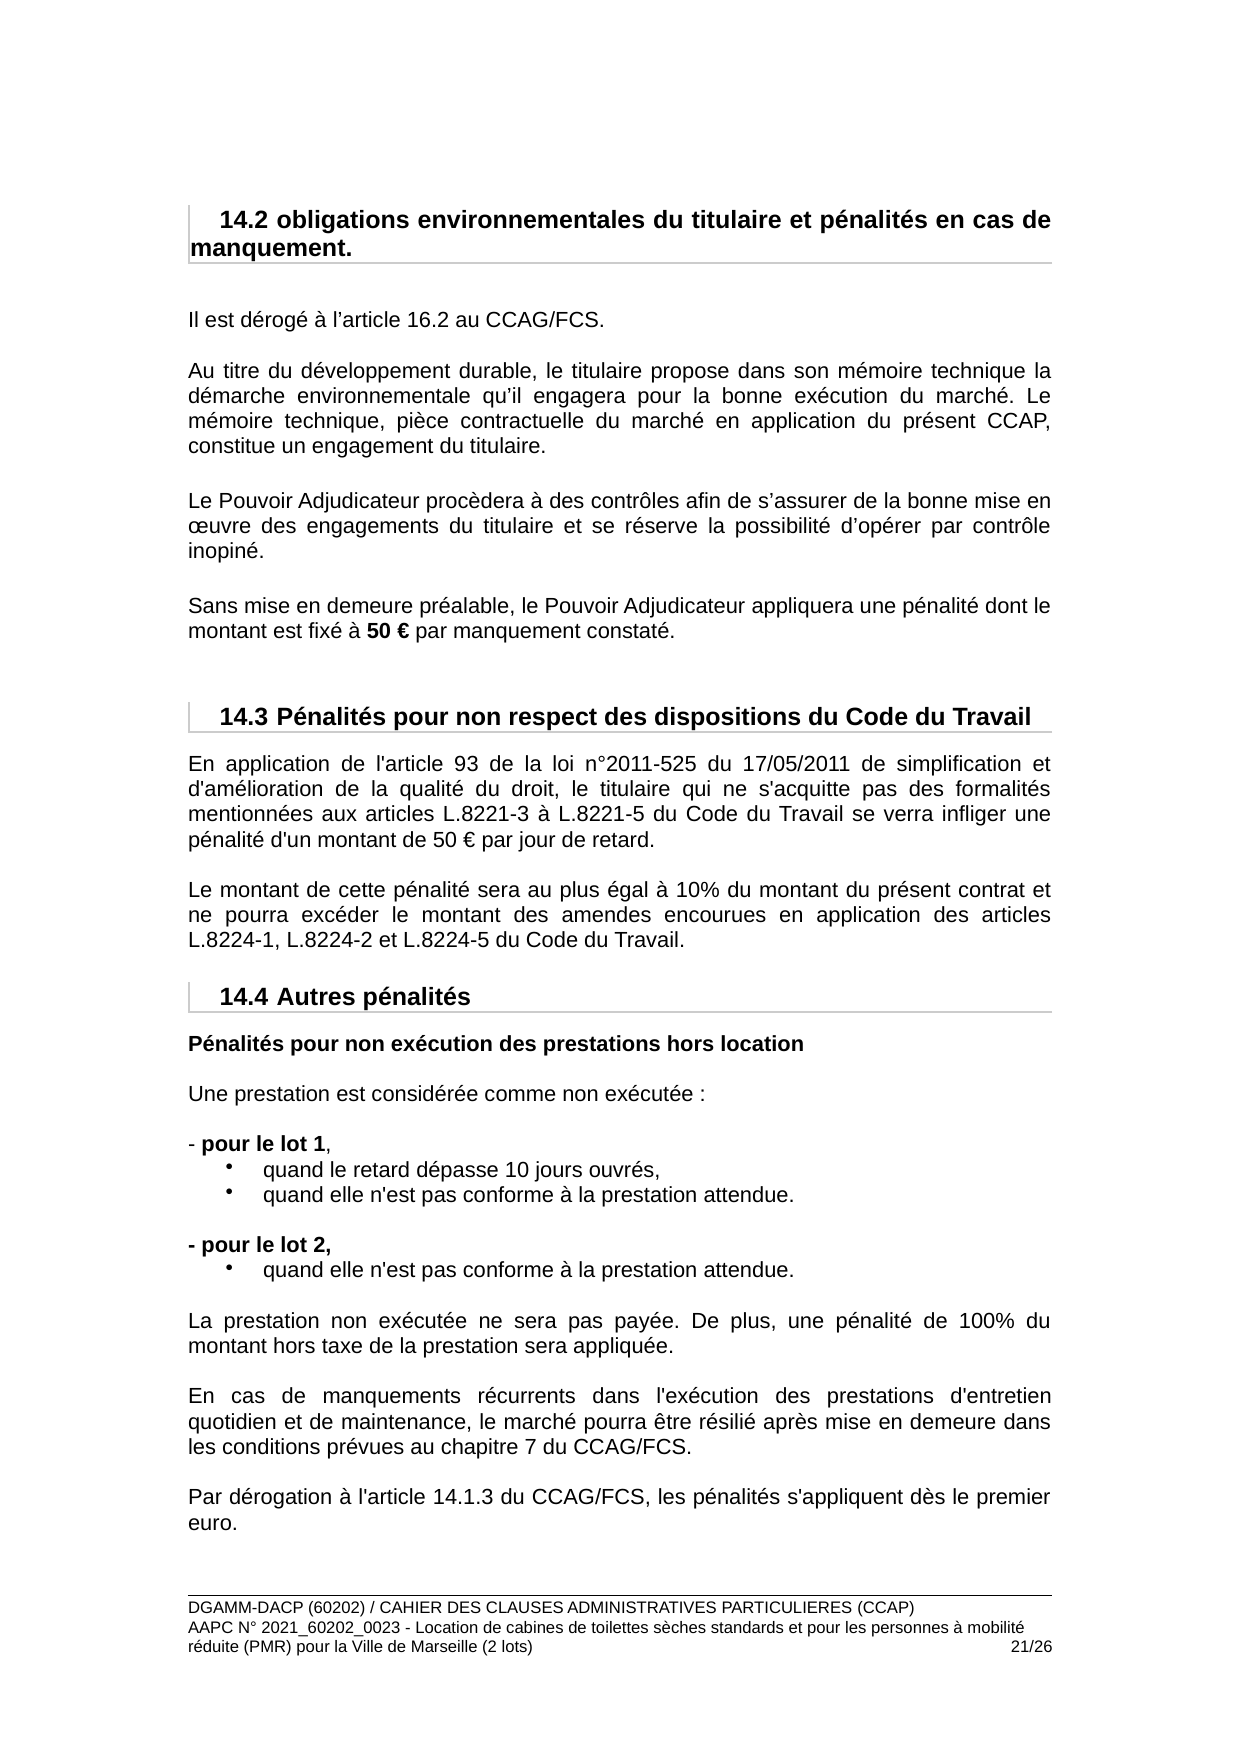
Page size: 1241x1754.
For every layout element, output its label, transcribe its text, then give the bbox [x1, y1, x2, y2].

subtitle Pénalités pour non respect des dispositions du Code du Travail [190, 702, 1052, 731]
text Au titre du développement durable, le titulaire propose dans son mémoire technique la démarche environnementale qu’il engagera pour la bonne exécution du marché. Le mémoire technique, pièce contractuelle du marché en application du présent CCAP, constitue un engagement du titulaire. [188, 357, 1052, 458]
text - pour le lot 2, [188, 1232, 1052, 1257]
subtitle Autres pénalités [190, 982, 1052, 1011]
text Il est dérogé à l’article 16.2 au CCAG/FCS. [188, 307, 1052, 332]
subtitle obligations environnementales du titulaire et pénalités en cas de manquement. [188, 204, 1052, 262]
list quand elle n'est pas conforme à la prestation attendue. [225, 1257, 1052, 1283]
text La prestation non exécutée ne sera pas payée. De plus, une pénalité de 100% du montant hors taxe de la prestation sera appliquée. [188, 1308, 1052, 1358]
text Une prestation est considérée comme non exécutée : [188, 1081, 1052, 1106]
text Pénalités pour non exécution des prestations hors location [188, 1031, 1052, 1056]
text Le Pouvoir Adjudicateur procèdera à des contrôles afin de s’assurer de la bonne mise en œuvre des engagements du titulaire et se réserve la possibilité d’opérer par contrôle inopiné. [188, 488, 1052, 563]
text - pour le lot 1, [188, 1131, 1052, 1157]
text En application de l'article 93 de la loi n°2011-525 du 17/05/2011 de simplification et d'amélioration de la qualité du droit, le titulaire qui ne s'acquitte pas des formalités mentionnées aux articles L.8221-3 à L.8221-5 du Code du Travail se verra infliger une pénalité d'un montant de 50 € par jour de retard. [188, 751, 1052, 852]
text En cas de manquements récurrents dans l'exécution des prestations d'entretien quotidien et de maintenance, le marché pourra être résilié après mise en demeure dans les conditions prévues au chapitre 7 du CCAG/FCS. [188, 1383, 1052, 1459]
text Sans mise en demeure préalable, le Pouvoir Adjudicateur appliquera une pénalité dont le montant est fixé à 50 € par manquement constaté. [188, 593, 1052, 643]
list quand elle n'est pas conforme à la prestation attendue. [225, 1182, 1052, 1207]
text Le montant de cette pénalité sera au plus égal à 10% du montant du présent contrat et ne pourra excéder le montant des amendes encourues en application des articles L.8224-1, L.8224-2 et L.8224-5 du Code du Travail. [188, 877, 1052, 952]
text Par dérogation à l'article 14.1.3 du CCAG/FCS, les pénalités s'appliquent dès le premier euro. [188, 1484, 1052, 1535]
list quand le retard dépasse 10 jours ouvrés, [225, 1157, 1052, 1182]
